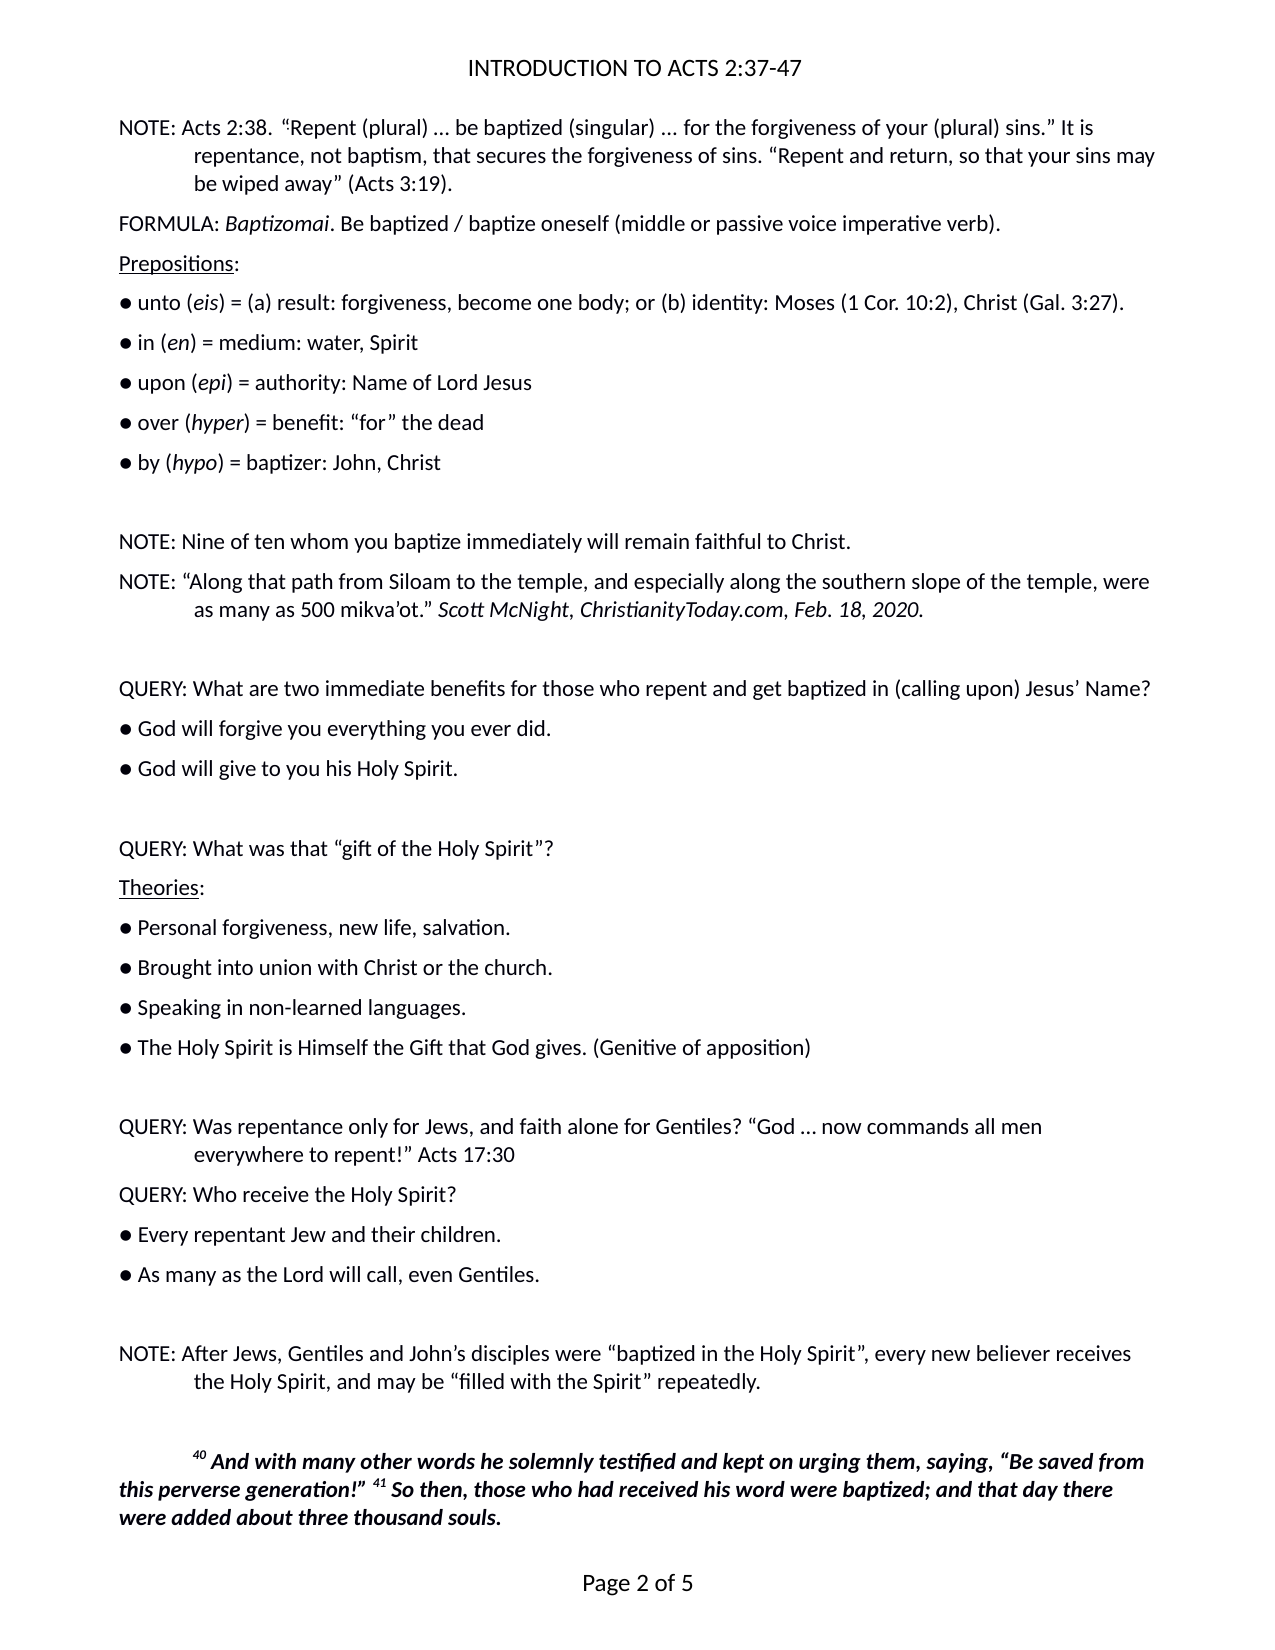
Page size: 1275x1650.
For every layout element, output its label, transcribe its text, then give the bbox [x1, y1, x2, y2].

text ● As many as the Lord will call, even Gentiles. [118, 1260, 1157, 1288]
text ● by (hypo) = baptizer: John, Christ [118, 448, 1157, 476]
text Prepositions: [118, 249, 1157, 277]
text ● in (en) = medium: water, Spirit [118, 328, 1157, 356]
text QUERY: Was repentance only for Jews, and faith alone for Gentiles? “God … now commands all men everywhere to repent!” Acts 17:30 [118, 1112, 1157, 1168]
text ● God will give to you his Holy Spirit. [118, 754, 1157, 782]
text FORMULA: Baptizomai. Be baptized / baptize oneself (middle or passive voice imperative verb). [118, 209, 1157, 237]
text Theories: [118, 873, 1157, 902]
text ● over (hyper) = benefit: “for” the dead [118, 408, 1157, 436]
text NOTE: “Along that path from Siloam to the temple, and especially along the southern slope of the temple, were as many as 500 mikva’ot.” Scott McNight, ChristianityToday.com, Feb. 18, 2020. [118, 567, 1157, 623]
text ● upon (epi) = authority: Name of Lord Jesus [118, 368, 1157, 396]
text QUERY: Who receive the Holy Spirit? [118, 1180, 1157, 1208]
text NOTE: Acts 2:38. ּ“Repent (plural) … be baptized (singular) ... for the forgiveness of your (plural) sins.” It is repentance, not baptism, that secures the forgiveness of sins. “Repent and return, so that your sins may be wiped away” (Acts 3:19). [118, 113, 1157, 197]
text QUERY: What was that “gift of the Holy Spirit”? [118, 834, 1157, 862]
text ● Personal forgiveness, new life, salvation. [118, 913, 1157, 941]
text ● The Holy Spirit is Himself the Gift that God gives. (Genitive of apposition) [118, 1033, 1157, 1061]
text ● unto (eis) = (a) result: forgiveness, become one body; or (b) identity: Moses (1 Cor. 10:2), Christ (Gal. 3:27). [118, 288, 1157, 316]
text ● Speaking in non-learned languages. [118, 993, 1157, 1021]
text 40 And with many other words he solemnly testified and kept on urging them, saying, “Be saved from this perverse generation!” 41 So then, those who had received his word were baptized; and that day there were added about three thousand souls. [118, 1447, 1157, 1531]
text NOTE: After Jews, Gentiles and John’s disciples were “baptized in the Holy Spirit”, every new believer receives the Holy Spirit, and may be “filled with the Spirit” repeatedly. [118, 1339, 1157, 1395]
text ● God will forgive you everything you ever did. [118, 714, 1157, 742]
text QUERY: What are two immediate benefits for those who repent and get baptized in (calling upon) Jesus’ Name? [118, 674, 1157, 703]
text ● Every repentant Jew and their children. [118, 1220, 1157, 1248]
text ● Brought into union with Christ or the church. [118, 953, 1157, 981]
text NOTE: Nine of ten whom you baptize immediately will remain faithful to Christ. [118, 527, 1157, 555]
